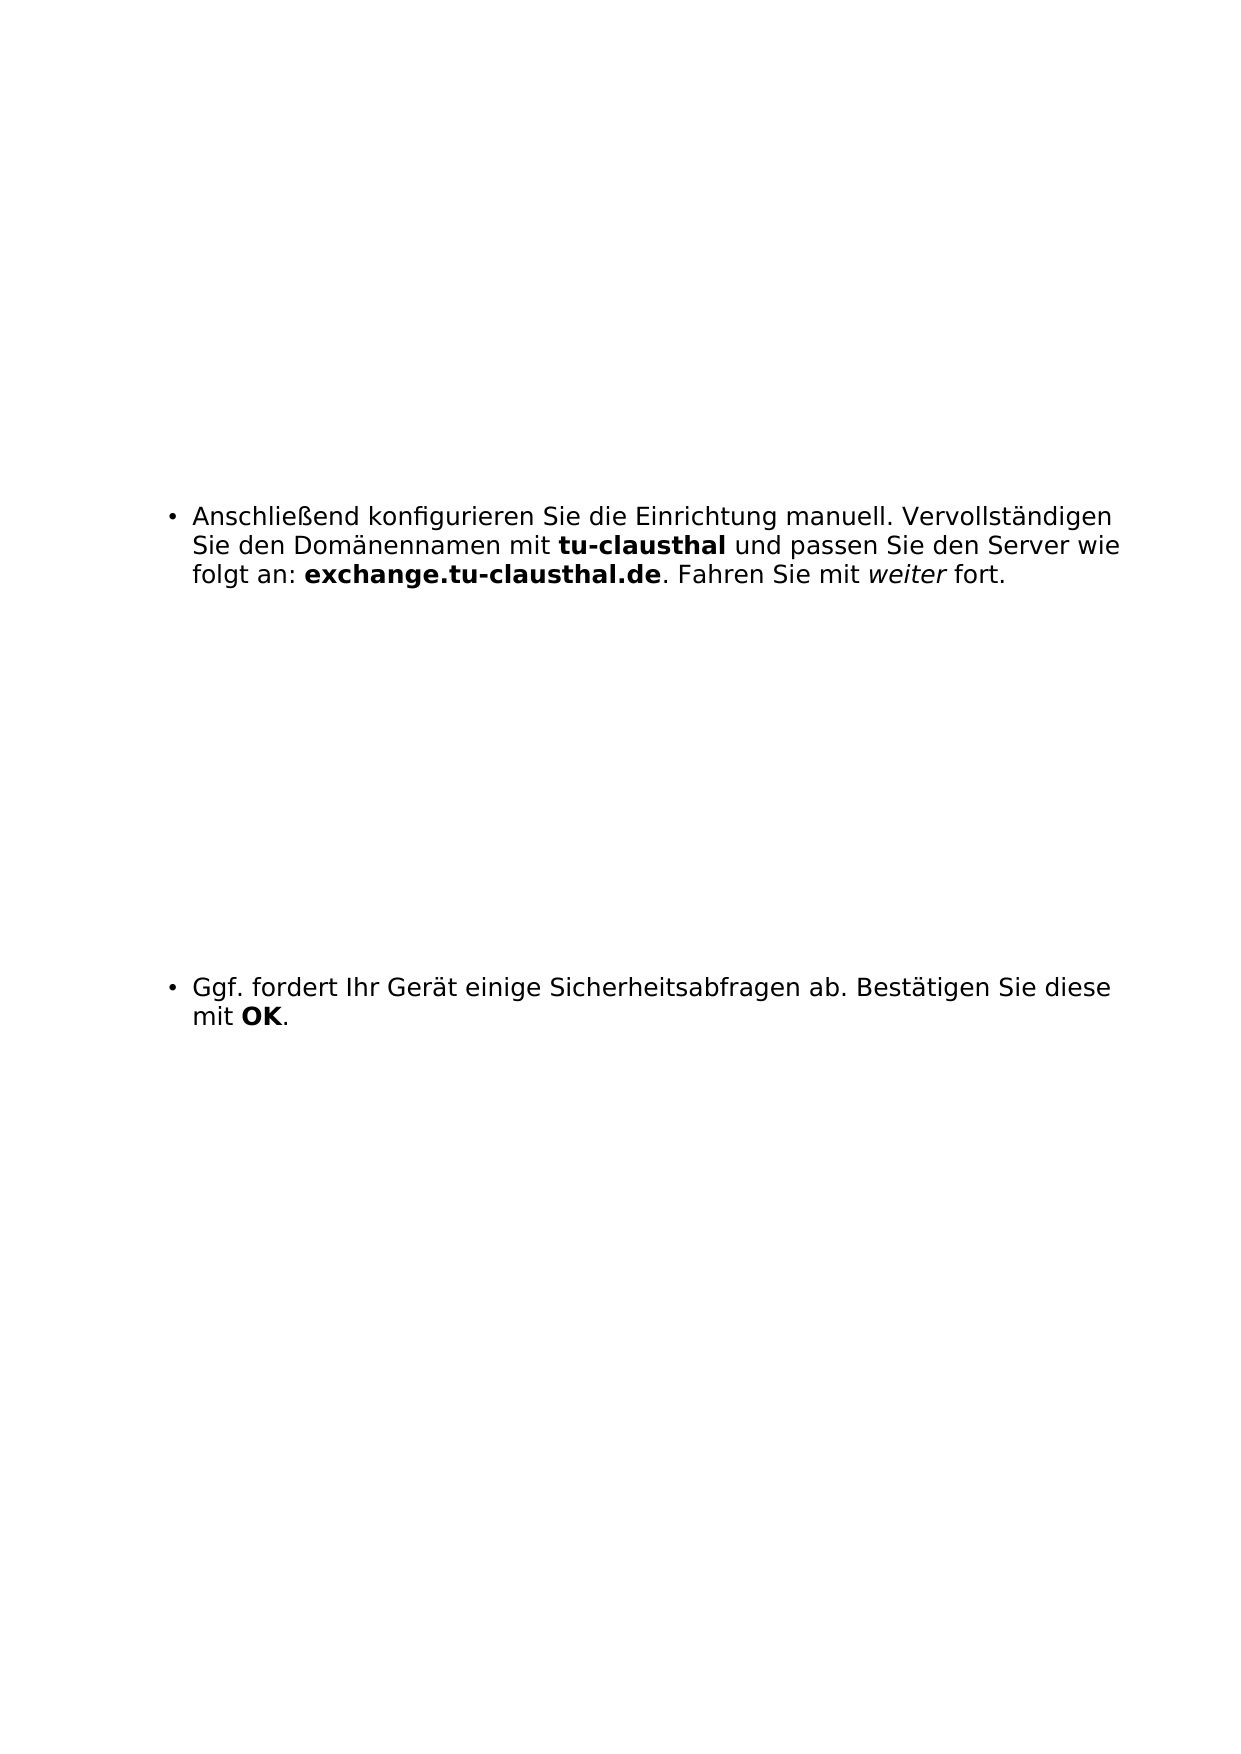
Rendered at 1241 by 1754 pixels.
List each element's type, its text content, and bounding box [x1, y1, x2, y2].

list Anschließend konfigurieren Sie die Einrichtung manuell. Vervollständigen Sie den Domänennamen mit tu-clausthal und passen Sie den Server wie folgt an: exchange.tu-clausthal.de. Fahren Sie mit weiter fort. [177, 502, 1122, 589]
list Ggf. fordert Ihr Gerät einige Sicherheitsabfragen ab. Bestätigen Sie diese mit OK. [177, 973, 1122, 1031]
